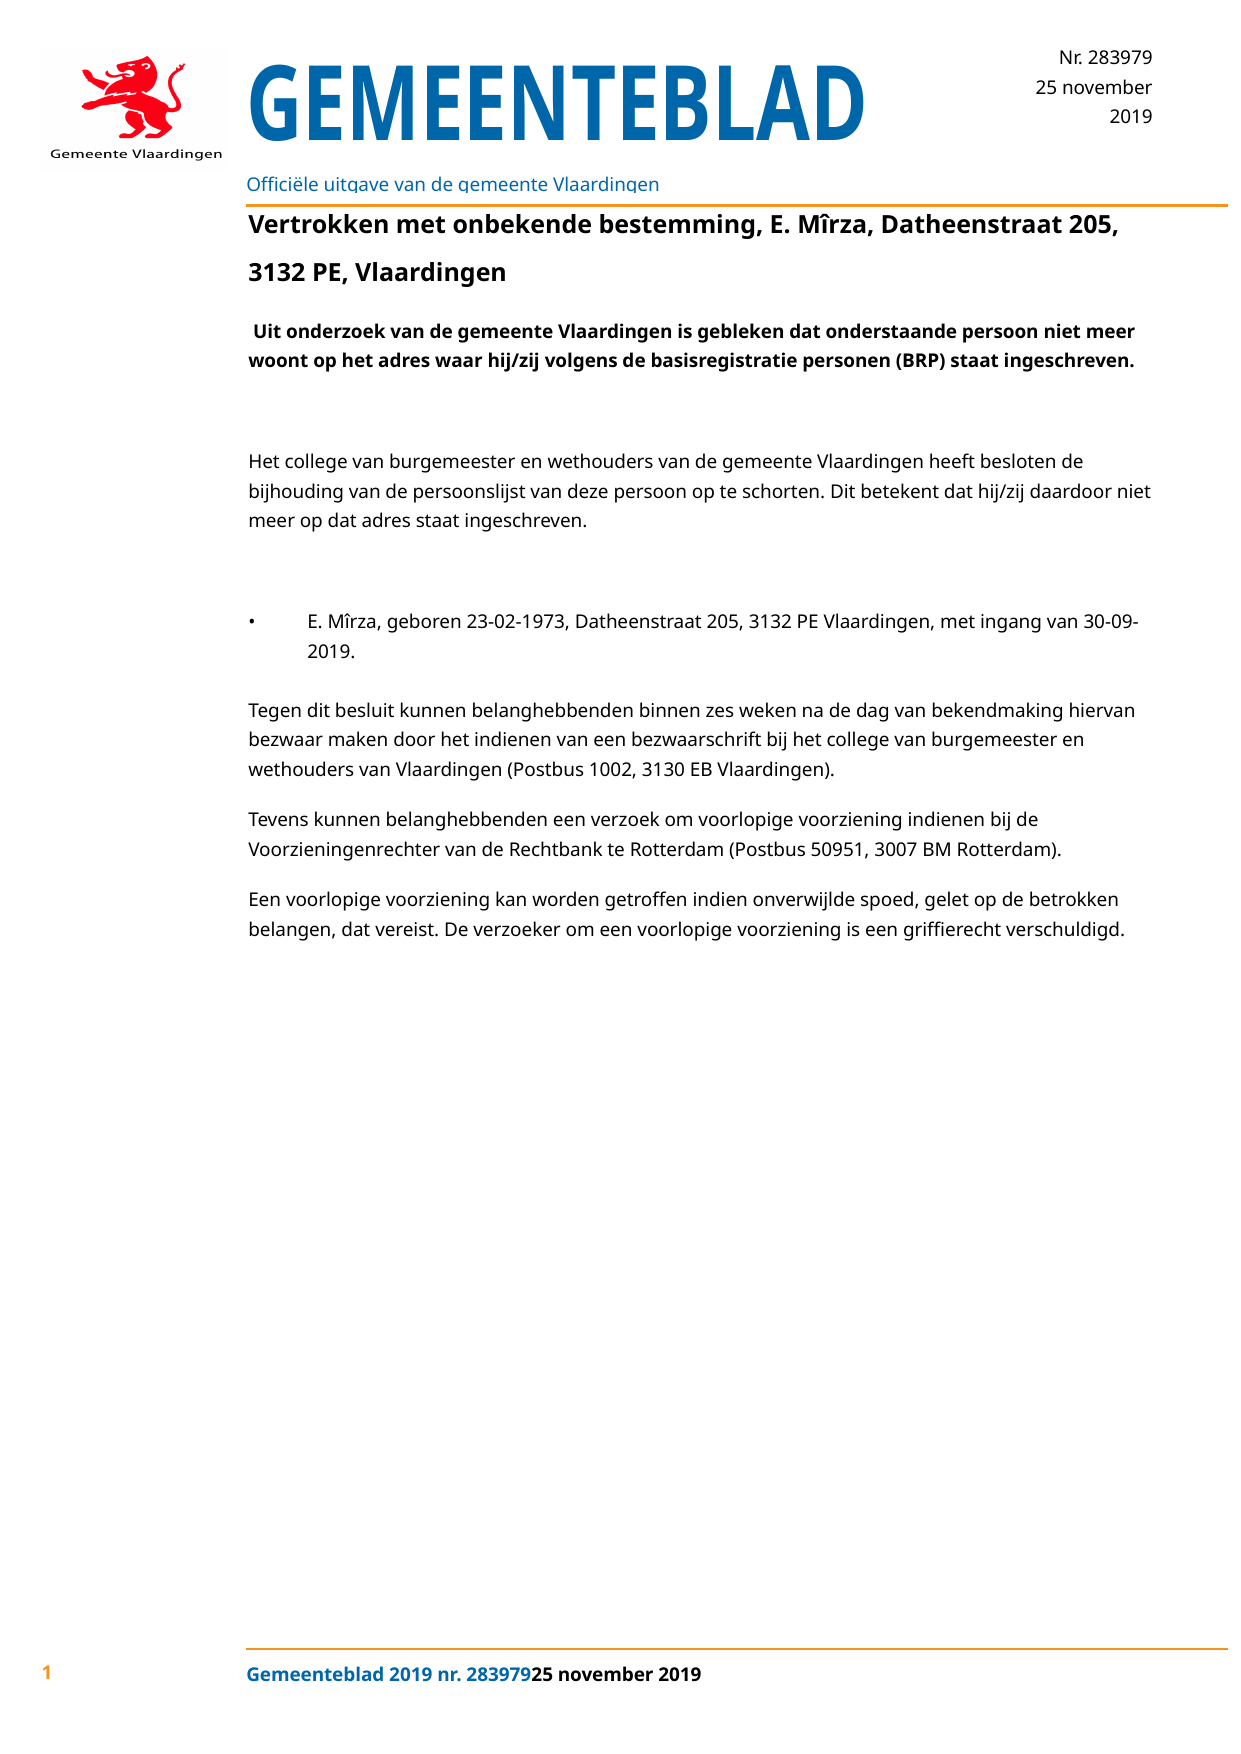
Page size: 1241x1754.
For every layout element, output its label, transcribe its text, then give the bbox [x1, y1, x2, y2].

text Tevens kunnen belanghebbenden een verzoek om voorlopige voorziening indienen bij de Voorzieningenrechter van de Rechtbank te Rotterdam (Postbus 50951, 3007 BM Rotterdam). [248, 807, 1152, 862]
text Uit onderzoek van de gemeente Vlaardingen is gebleken dat onderstaande persoon niet meer woont op het adres waar hij/zij volgens de basisregistratie personen (BRP) staat ingeschreven. [248, 318, 1152, 373]
text Vertrokken met onbekende bestemming, E. Mîrza, Datheenstraat 205, 3132 PE, Vlaardingen [248, 207, 1152, 288]
text Een voorlopige voorziening kan worden getroffen indien onverwijlde spoed, gelet op de betrokken belangen, dat vereist. De verzoeker om een voorlopige voorziening is een griffierecht verschuldigd. [248, 887, 1152, 942]
text Het college van burgemeester en wethouders van de gemeente Vlaardingen heeft besloten de bijhouding van de persoonslijst van deze persoon op te schorten. Dit betekent dat hij/zij daardoor niet meer op dat adres staat ingeschreven. [248, 448, 1152, 533]
picture [41, 47, 231, 172]
list E. Mîrza, geboren 23-02-1973, Datheenstraat 205, 3132 PE Vlaardingen, met ingang van 30-09-2019. [248, 608, 1152, 664]
text Tegen dit besluit kunnen belanghebbenden binnen zes weken na de dag van bekendmaking hiervan bezwaar maken door het indienen van een bezwaarschrift bij het college van burgemeester en wethouders van Vlaardingen (Postbus 1002, 3130 EB Vlaardingen). [248, 697, 1152, 782]
